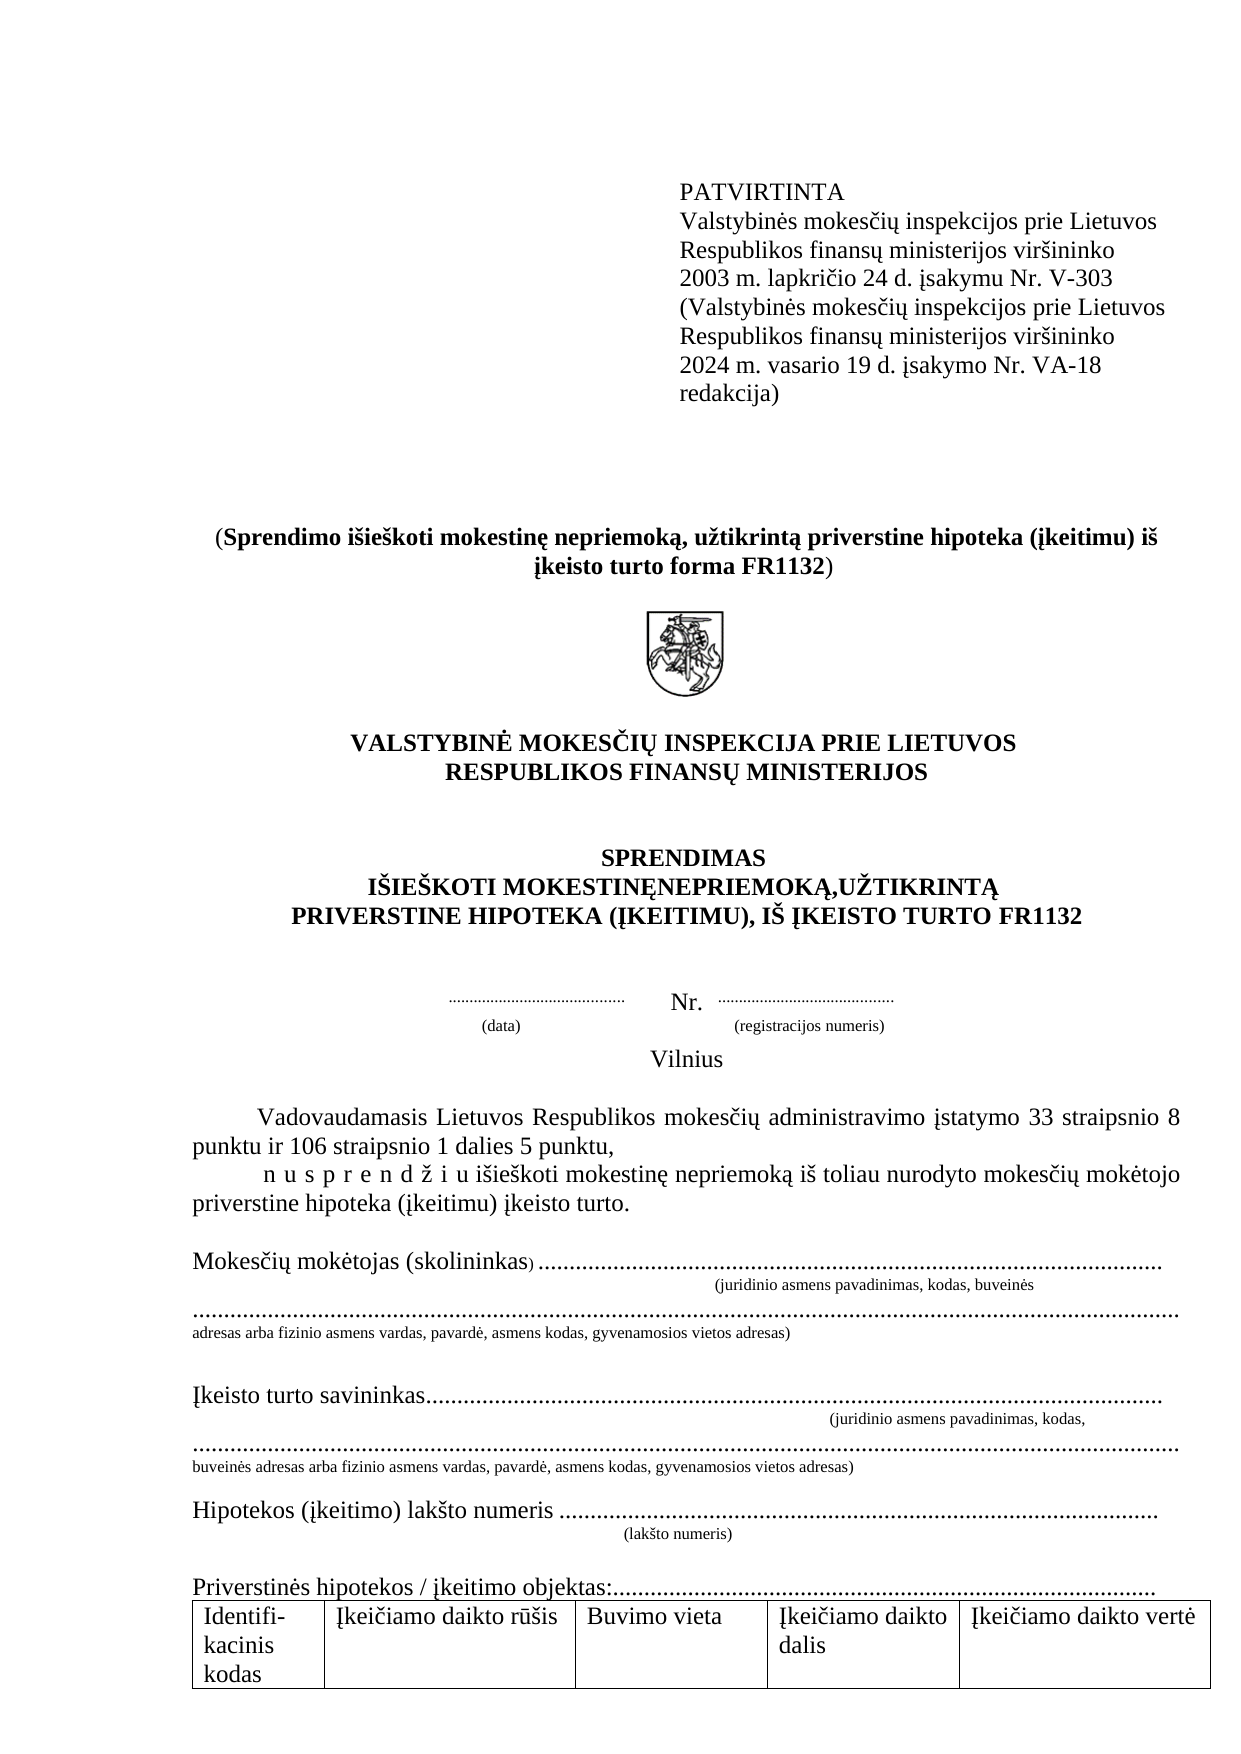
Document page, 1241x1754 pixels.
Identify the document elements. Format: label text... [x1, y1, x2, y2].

table_header Įkeičiamo daikto dalis [768, 1601, 959, 1688]
table_cell (data) [449, 1016, 655, 1044]
table_header Nr. [655, 987, 718, 1016]
text nusprendžiu išieškoti mokestinę nepriemoką iš toliau nurodyto mokesčių mokėtojo priverstine hipoteka (įkeitimu) įkeisto turto. [192, 1159, 1181, 1217]
text PATVIRTINTA [192, 177, 1181, 206]
table_header Įkeičiamo daikto rūšis [325, 1601, 575, 1688]
text IŠIEŠKOTI MOKESTINĘNEPRIEMOKĄ,UŽTIKRINTĄ [192, 872, 1181, 901]
text adresas arba fizinio asmens vardas, pavardė, asmens kodas, gyvenamosios vietos adresas) [192, 1322, 1181, 1342]
text Įkeisto turto savininkas...................................................................................................................... [192, 1380, 1181, 1409]
text Vadovaudamasis Lietuvos Respublikos mokesčių administravimo įstatymo 33 straipsnio 8 punktu ir 106 straipsnio 1 dalies 5 punktu, [192, 1102, 1181, 1159]
table_header Buvimo vieta [576, 1601, 767, 1688]
text Priverstinės hipotekos / įkeitimo objektas:....................................................................................... [192, 1572, 1181, 1600]
table_cell Vilnius [449, 1045, 924, 1073]
text redakcija) [192, 378, 1181, 407]
text Respublikos finansų ministerijos viršininko [192, 321, 1181, 350]
text 2024 m. vasario 19 d. įsakymo Nr. VA-18 [192, 350, 1181, 378]
text VALSTYBINĖ MOKESČIŲ INSPEKCIJA PRIE LIETUVOS [192, 728, 1181, 757]
text (Sprendimo išieškoti mokestinę nepriemoką, užtikrintą priverstine hipoteka (įkeitimu) iš įkeisto turto forma FR1132) [192, 522, 1181, 580]
table_header Įkeičiamo daikto vertė [960, 1601, 1210, 1688]
text (juridinio asmens pavadinimas, kodas, [192, 1409, 1181, 1428]
table_header [718, 987, 924, 1016]
text RESPUBLIKOS FINANSŲ MINISTERIJOS [192, 757, 1181, 786]
text Hipotekos (įkeitimo) lakšto numeris ................................................................................................ [192, 1495, 1181, 1524]
table_cell (registracijos numeris) [718, 1016, 924, 1044]
text Mokesčių mokėtojas (skolininkas) .................................................................................................... [192, 1246, 1181, 1274]
text .............................................................................................................................................................. [192, 1428, 1181, 1457]
text (Valstybinės mokesčių inspekcijos prie Lietuvos [192, 292, 1181, 321]
text buveinės adresas arba fizinio asmens vardas, pavardė, asmens kodas, gyvenamosios vietos adresas) [192, 1457, 1181, 1476]
table_header Identifi- kacinis kodas [193, 1601, 324, 1688]
text (lakšto numeris) [192, 1524, 1181, 1543]
text Respublikos finansų ministerijos viršininko [192, 235, 1181, 263]
table_cell [655, 1016, 718, 1044]
text .............................................................................................................................................................. [192, 1294, 1181, 1322]
text 2003 m. lapkričio 24 d. įsakymu Nr. V-303 [192, 263, 1181, 292]
text SPRENDIMAS [192, 843, 1181, 872]
table_header [449, 987, 655, 1016]
text (juridinio asmens pavadinimas, kodas, buveinės [192, 1274, 1181, 1294]
text Valstybinės mokesčių inspekcijos prie Lietuvos [192, 206, 1181, 235]
text PRIVERSTINE HIPOTEKA (ĮKEITIMU), IŠ ĮKEISTO TURTO FR1132 [192, 901, 1181, 929]
